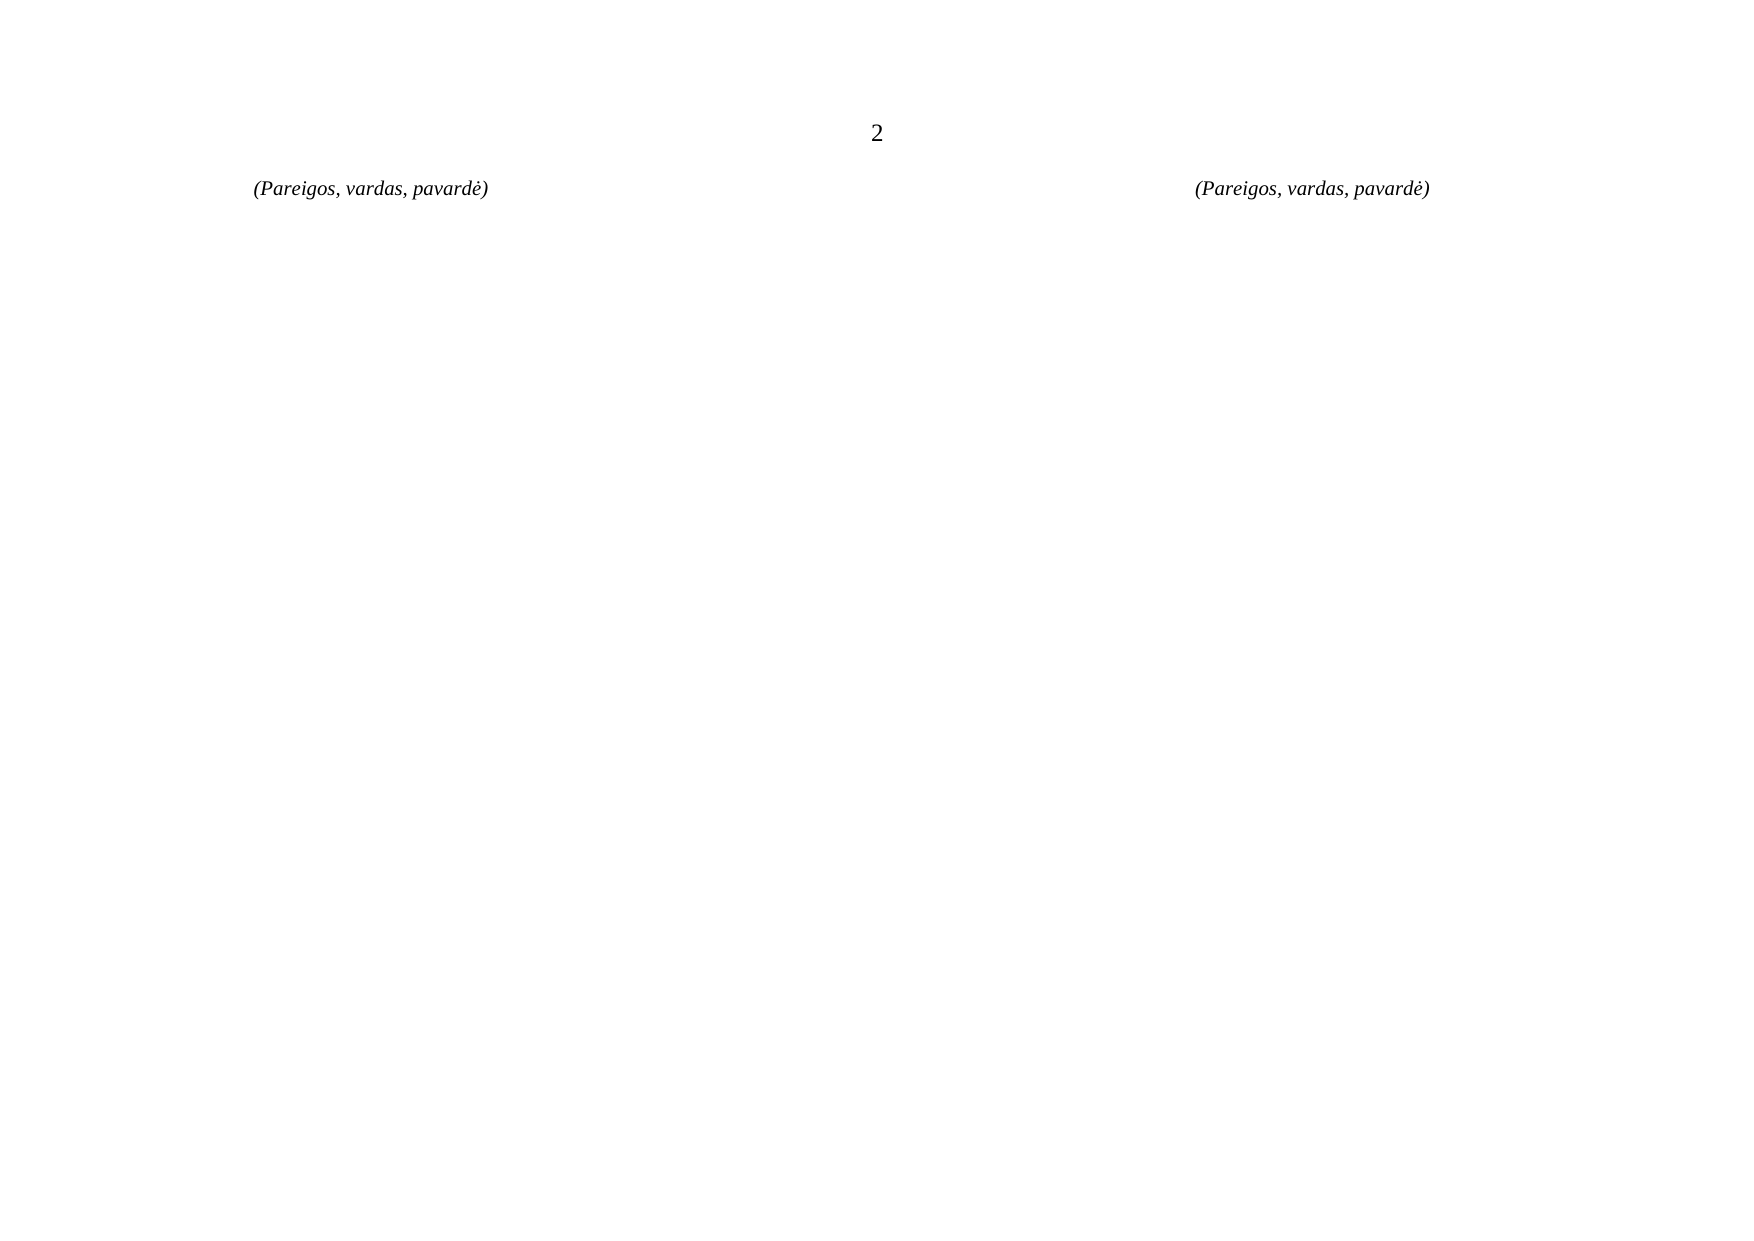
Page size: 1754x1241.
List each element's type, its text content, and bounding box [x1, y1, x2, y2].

text (Pareigos, vardas, pavardė) (Pareigos, vardas, pavardė) [118, 176, 1636, 200]
